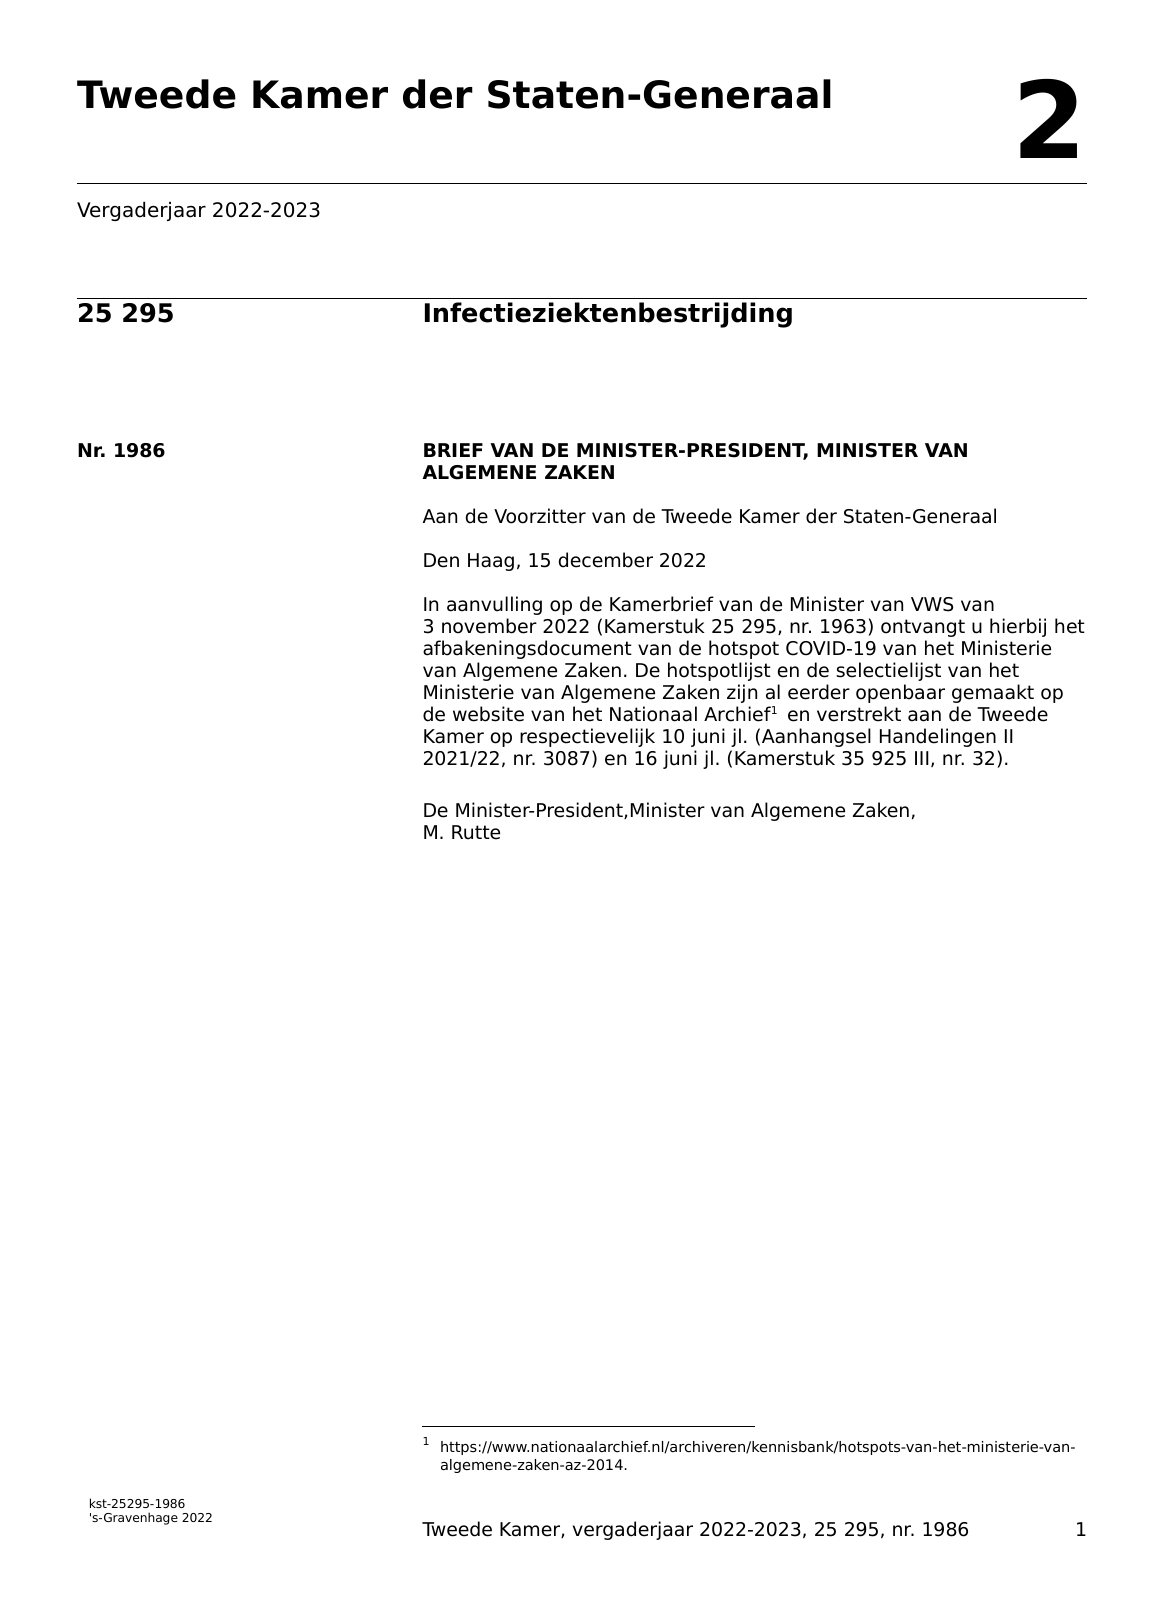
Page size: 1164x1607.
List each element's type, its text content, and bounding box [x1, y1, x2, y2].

text De Minister-President,Minister van Algemene Zaken, M. Rutte [422, 800, 1087, 844]
text In aanvulling op de Kamerbrief van de Minister van VWS van 3 november 2022 (Kamerstuk 25 295, nr. 1963) ontvangt u hierbij het afbakeningsdocument van de hotspot COVID-19 van het Ministerie van Algemene Zaken. De hotspotlijst en de selectielijst van het Ministerie van Algemene Zaken zijn al eerder openbaar gemaakt op de website van het Nationaal Archief en verstrekt aan de Tweede Kamer op respectievelijk 10 juni jl. (Aanhangsel Handelingen II 2021/22, nr. 3087) en 16 juni jl. (Kamerstuk 35 925 III, nr. 32). [422, 594, 1087, 770]
table_cell Vergaderjaar 2022-2023 [77, 184, 1087, 298]
table_header 2 [886, 59, 1087, 183]
subtitle Nr. 1986 BRIEF VAN DE MINISTER-PRESIDENT, MINISTER VAN ALGEMENE ZAKEN [77, 440, 1087, 484]
text kst-25295-1986 [88, 1497, 323, 1511]
table_header Tweede Kamer der Staten-Generaal [77, 59, 886, 183]
subtitle 25 295 Infectieziektenbestrijding [77, 299, 1087, 329]
text Aan de Voorzitter van de Tweede Kamer der Staten-Generaal [422, 506, 1087, 528]
text https://www.nationaalarchief.nl/archiveren/kennisbank/hotspots-van-het-ministerie-van-algemene-zaken-az-2014. [422, 1435, 1087, 1474]
text 's-Gravenhage 2022 [88, 1511, 323, 1525]
text Den Haag, 15 december 2022 [422, 550, 1087, 572]
